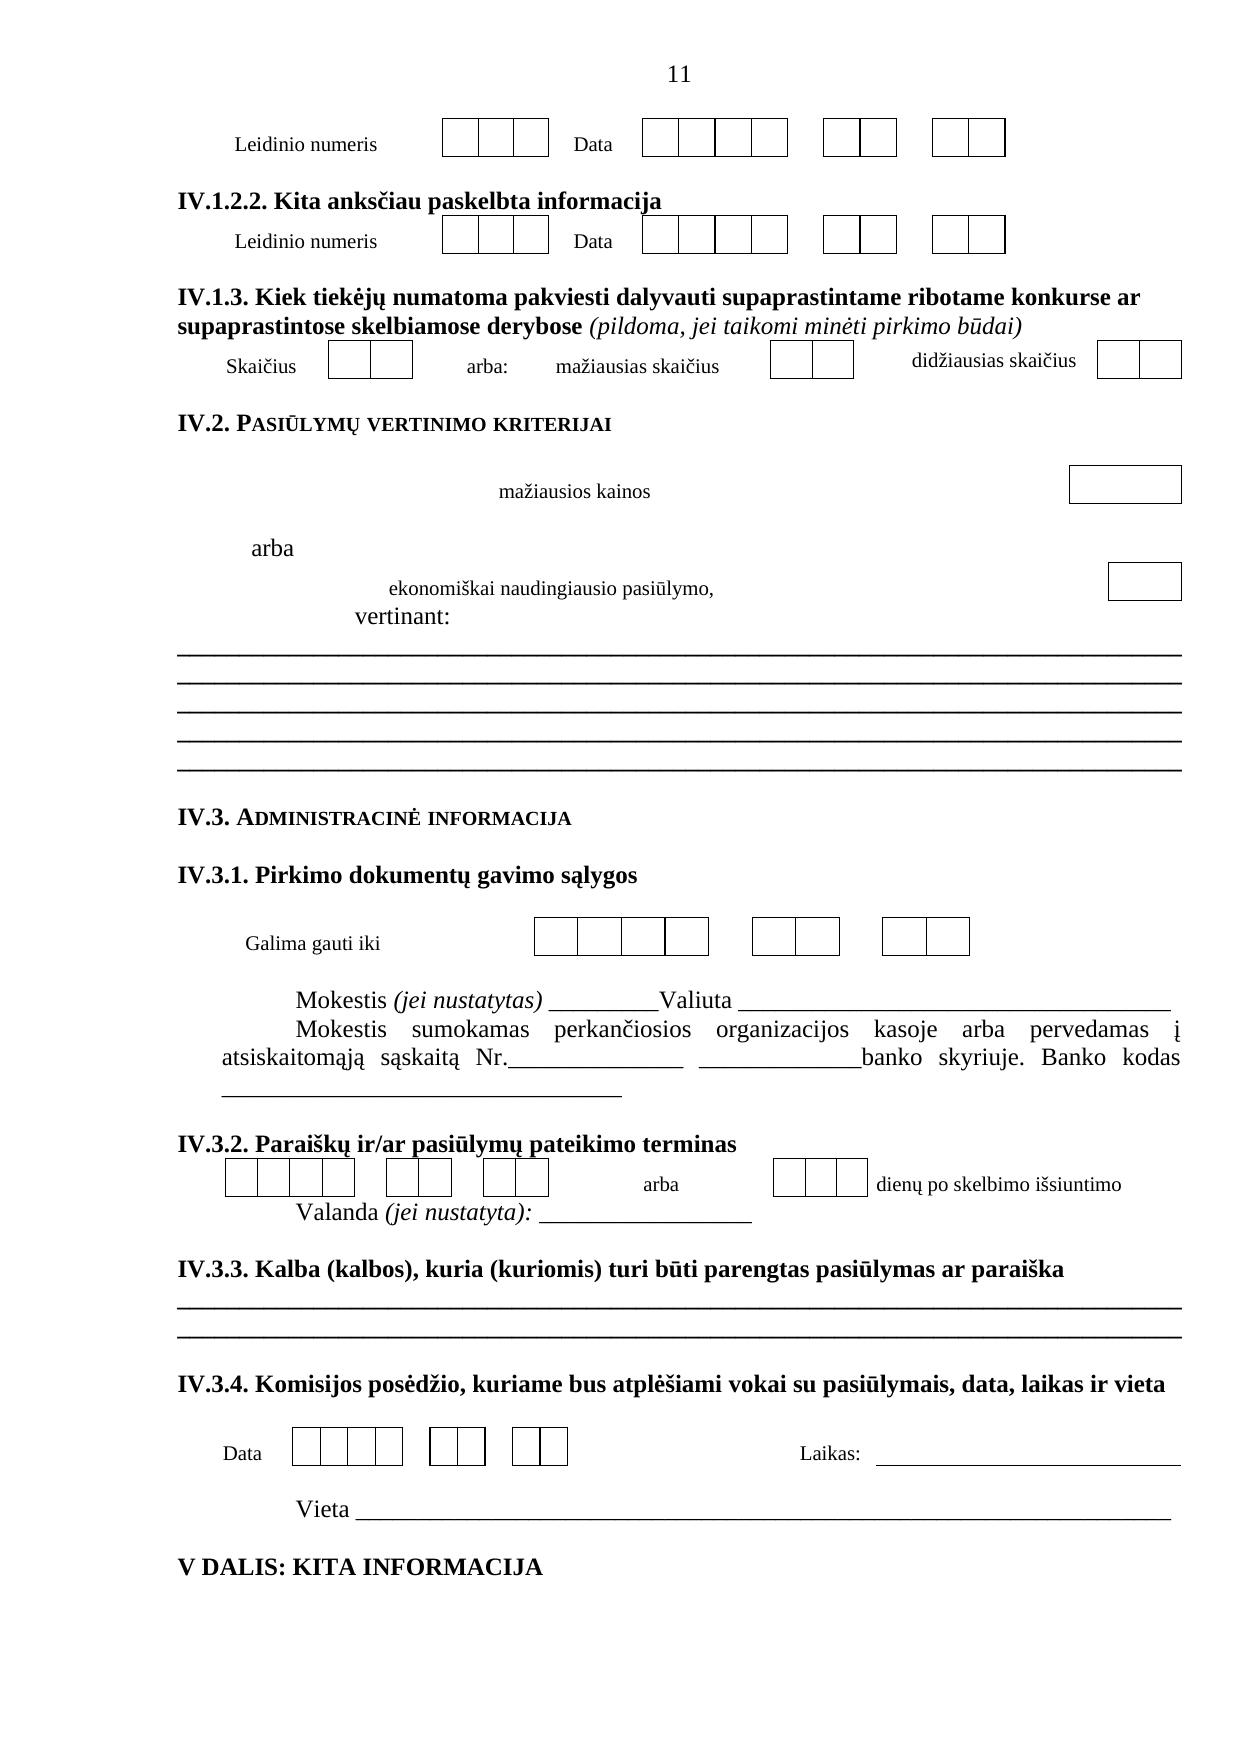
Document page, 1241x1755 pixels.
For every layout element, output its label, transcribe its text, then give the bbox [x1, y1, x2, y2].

table_header [355, 1158, 386, 1196]
text IV.1.3. Kiek tiekėjų numatoma pakviesti dalyvauti supaprastintame ribotame konkurse ar supaprastintose skelbiamose derybose (pildoma, jei taikomi minėti pirkimo būdai) [177, 282, 1181, 340]
table_header [177, 562, 244, 600]
table_header [771, 341, 812, 378]
table_header [177, 1158, 225, 1196]
table_header [883, 918, 926, 955]
table_header [788, 215, 823, 253]
table_header [578, 918, 621, 955]
table_header [280, 465, 413, 503]
table_header arba [549, 1158, 773, 1196]
text IV.3.2. Paraiškų ir/ar pasiūlymų pateikimo terminas [177, 1129, 1128, 1157]
table_header [1098, 341, 1139, 378]
text Vieta [221, 1494, 1181, 1523]
table_header [709, 917, 752, 955]
table_header [861, 216, 896, 253]
table_header [752, 119, 787, 156]
table_header [514, 119, 548, 156]
table_header Data [549, 118, 642, 156]
table_header [419, 1159, 451, 1196]
table_header [897, 118, 932, 156]
table_header Leidinio numeris [231, 118, 442, 156]
table_header [329, 341, 370, 378]
table_header [897, 215, 932, 253]
table_header arba: [413, 340, 511, 378]
table_header [321, 1428, 347, 1464]
table_header [376, 1428, 402, 1464]
table_header [511, 340, 553, 378]
table_header [1109, 563, 1181, 600]
text V DALIS: KITA INFORMACIJA [177, 1552, 1181, 1581]
table_header [1006, 215, 1181, 253]
table_header [1070, 466, 1181, 503]
table_header [177, 465, 280, 503]
table_header [290, 1159, 322, 1196]
table_header [753, 918, 795, 955]
text IV.3.4. Komisijos posėdžio, kuriame bus atplėšiami vokai su pasiūlymais, data, laikas ir vieta [177, 1369, 1181, 1398]
table_header [293, 1428, 320, 1464]
table_header [458, 1428, 484, 1464]
table_header [244, 562, 331, 600]
text IV.1.2.2. Kita anksčiau paskelbta informacija [177, 186, 1181, 215]
table_header Leidinio numeris [231, 215, 442, 253]
text vertinant: [281, 601, 1240, 630]
table_header [177, 215, 231, 253]
table_header [854, 340, 890, 378]
table_header [258, 1159, 289, 1196]
table_header [679, 119, 714, 156]
table_header [622, 918, 664, 955]
table_header [679, 216, 714, 253]
table_header [516, 1159, 548, 1196]
text Mokestis sumokamas perkančiosios organizacijos kasoje arba pervedamas į atsiskaitomąją sąskaitą Nr.______________ _____________banko skyriuje. Banko kodas ________________________________ [222, 1014, 1181, 1100]
text IV.3. Administracinė informacija [177, 802, 1240, 831]
table_header [177, 917, 242, 955]
table_header [387, 1159, 418, 1196]
table_header [177, 118, 231, 156]
table_header [331, 562, 386, 600]
table_header [479, 119, 513, 156]
table_header [716, 216, 751, 253]
table_header Galima gauti iki [242, 917, 534, 955]
table_header [514, 216, 548, 253]
table_header Data [549, 215, 642, 253]
table_header [479, 216, 513, 253]
table_header [541, 1428, 567, 1464]
table_header [861, 119, 896, 156]
table_header [484, 1159, 515, 1196]
table_header [752, 216, 787, 253]
table_header [876, 1427, 1181, 1464]
table_header [824, 216, 859, 253]
table_header [666, 918, 708, 955]
text Valanda (jei nustatyta): _________________ [222, 1197, 1181, 1225]
table_header [443, 216, 478, 253]
table_header [708, 1427, 784, 1464]
table_header [371, 341, 412, 378]
table_header [643, 216, 678, 253]
table_header [788, 118, 823, 156]
table_header Laikas: [784, 1427, 876, 1464]
table_header [837, 1159, 867, 1196]
table_header [813, 341, 853, 378]
text IV.2. Pasiūlymų vertinimo kriterijai [177, 408, 1240, 437]
table_header [568, 1427, 708, 1464]
table_header [226, 1159, 257, 1196]
text arba [177, 533, 1240, 562]
table_header [970, 917, 1181, 955]
table_header [513, 1428, 539, 1464]
table_header [452, 1158, 483, 1196]
table_header [403, 1427, 429, 1464]
table_header [806, 1159, 836, 1196]
table_header [413, 465, 496, 503]
table_header mažiausias skaičius [553, 340, 770, 378]
table_header [969, 119, 1004, 156]
table_header didžiausias skaičius [890, 340, 1097, 378]
table_header [177, 340, 223, 378]
table_header mažiausios kainos [496, 465, 1069, 503]
table_header [1006, 118, 1181, 156]
table_header [933, 119, 968, 156]
table_header Data [220, 1427, 292, 1464]
table_header [824, 119, 859, 156]
table_header [1140, 341, 1181, 378]
table_header [643, 119, 678, 156]
table_header [774, 1159, 805, 1196]
text Mokestis (jei nustatytas) Valiuta [222, 985, 1181, 1014]
table_header [969, 216, 1004, 253]
table_header dienų po skelbimo išsiuntimo [868, 1158, 1181, 1196]
table_header [348, 1428, 375, 1464]
table_header [840, 917, 882, 955]
table_header ekonomiškai naudingiausio pasiūlymo, [386, 562, 1108, 600]
text IV.3.3. Kalba (kalbos), kuria (kuriomis) turi būti parengtas pasiūlymas ar paraiška [177, 1254, 1181, 1283]
table_header [323, 1159, 354, 1196]
table_header [716, 119, 751, 156]
table_header [535, 918, 577, 955]
table_header [443, 119, 478, 156]
text IV.3.1. Pirkimo dokumentų gavimo sąlygos [177, 860, 1181, 888]
table_header [486, 1427, 512, 1464]
table_header [177, 1427, 220, 1464]
table_header Skaičius [223, 340, 328, 378]
table_header [796, 918, 839, 955]
table_header [927, 918, 969, 955]
table_header [933, 216, 968, 253]
table_header [431, 1428, 457, 1464]
